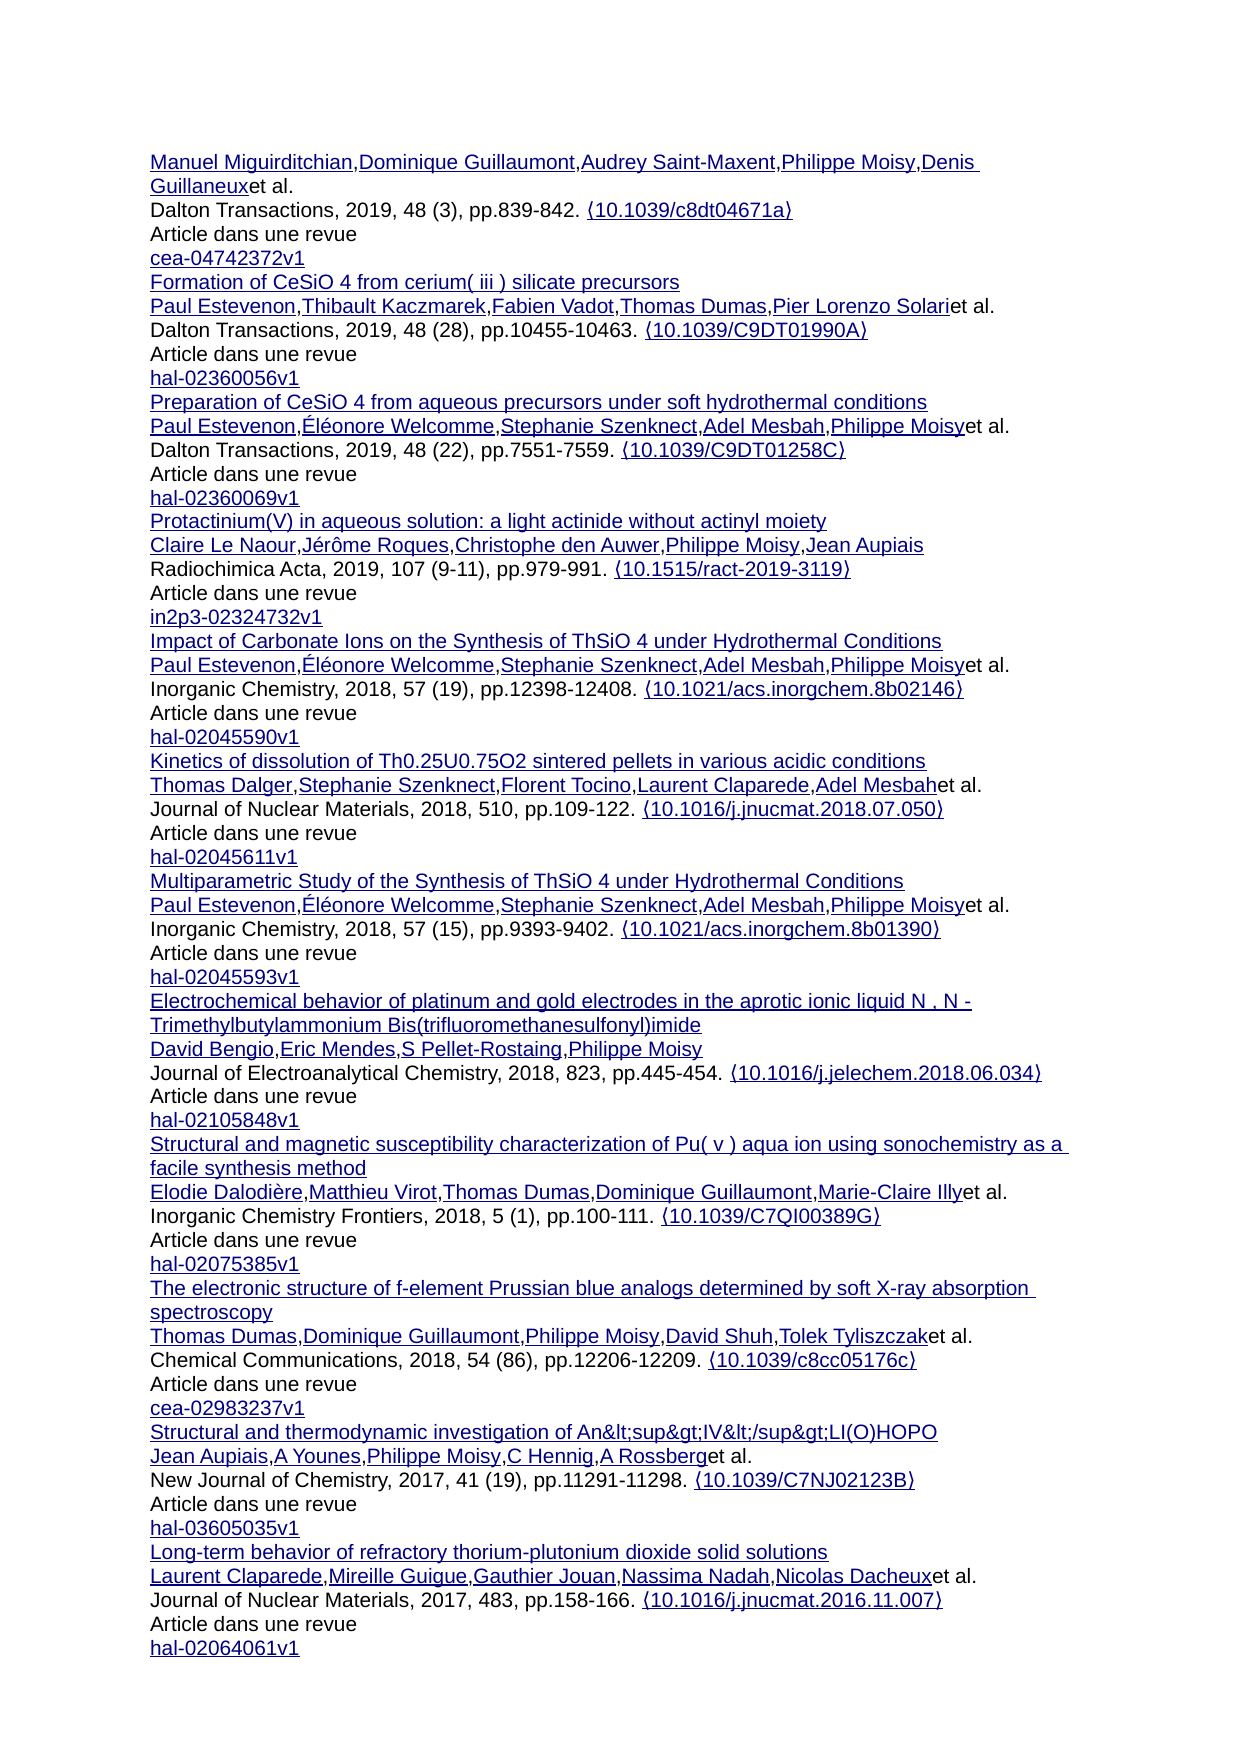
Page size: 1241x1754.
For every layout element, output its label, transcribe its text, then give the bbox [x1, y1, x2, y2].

table_cell Electrochemical behavior of platinum and gold electrodes in the aprotic ionic liquid N , N -Trimethylbutylammonium Bis(trifluoromethanesulfonyl)imide David Bengio,Eric Mendes,S Pellet-Rostaing,Philippe Moisy Journal of Electroanalytical Chemistry, 2018, 823, pp.445-454. ⟨10.1016/j.jelechem.2018.06.034⟩ Article dans une revue hal-02105848v1 [150, 989, 1090, 1132]
table_cell Manuel Miguirditchian,Dominique Guillaumont,Audrey Saint-Maxent,Philippe Moisy,Denis Guillaneuxet al. Dalton Transactions, 2019, 48 (3), pp.839-842. ⟨10.1039/c8dt04671a⟩ Article dans une revue cea-04742372v1 [150, 150, 1090, 270]
table_cell The electronic structure of f-element Prussian blue analogs determined by soft X-ray absorption spectroscopy Thomas Dumas,Dominique Guillaumont,Philippe Moisy,David Shuh,Tolek Tyliszczaket al. Chemical Communications, 2018, 54 (86), pp.12206-12209. ⟨10.1039/c8cc05176c⟩ Article dans une revue cea-02983237v1 [150, 1276, 1090, 1420]
table_cell Long-term behavior of refractory thorium-plutonium dioxide solid solutions Laurent Claparede,Mireille Guigue,Gauthier Jouan,Nassima Nadah,Nicolas Dacheuxet al. Journal of Nuclear Materials, 2017, 483, pp.158-166. ⟨10.1016/j.jnucmat.2016.11.007⟩ Article dans une revue hal-02064061v1 [150, 1540, 1090, 1659]
table_cell Multiparametric Study of the Synthesis of ThSiO 4 under Hydrothermal Conditions Paul Estevenon,Éléonore Welcomme,Stephanie Szenknect,Adel Mesbah,Philippe Moisyet al. Inorganic Chemistry, 2018, 57 (15), pp.9393-9402. ⟨10.1021/acs.inorgchem.8b01390⟩ Article dans une revue hal-02045593v1 [150, 869, 1090, 988]
table_cell Structural and magnetic susceptibility characterization of Pu( v ) aqua ion using sonochemistry as a facile synthesis method Elodie Dalodière,Matthieu Virot,Thomas Dumas,Dominique Guillaumont,Marie-Claire Illyet al. Inorganic Chemistry Frontiers, 2018, 5 (1), pp.100-111. ⟨10.1039/C7QI00389G⟩ Article dans une revue hal-02075385v1 [150, 1132, 1090, 1276]
table_cell Formation of CeSiO 4 from cerium( iii ) silicate precursors Paul Estevenon,Thibault Kaczmarek,Fabien Vadot,Thomas Dumas,Pier Lorenzo Solariet al. Dalton Transactions, 2019, 48 (28), pp.10455-10463. ⟨10.1039/C9DT01990A⟩ Article dans une revue hal-02360056v1 [150, 270, 1090, 389]
table_cell Preparation of CeSiO 4 from aqueous precursors under soft hydrothermal conditions Paul Estevenon,Éléonore Welcomme,Stephanie Szenknect,Adel Mesbah,Philippe Moisyet al. Dalton Transactions, 2019, 48 (22), pp.7551-7559. ⟨10.1039/C9DT01258C⟩ Article dans une revue hal-02360069v1 [150, 390, 1090, 509]
table_cell Structural and thermodynamic investigation of An&lt;sup&gt;IV&lt;/sup&gt;LI(O)HOPO Jean Aupiais,A Younes,Philippe Moisy,C Hennig,A Rossberget al. New Journal of Chemistry, 2017, 41 (19), pp.11291-11298. ⟨10.1039/C7NJ02123B⟩ Article dans une revue hal-03605035v1 [150, 1420, 1090, 1539]
table_cell Impact of Carbonate Ions on the Synthesis of ThSiO 4 under Hydrothermal Conditions Paul Estevenon,Éléonore Welcomme,Stephanie Szenknect,Adel Mesbah,Philippe Moisyet al. Inorganic Chemistry, 2018, 57 (19), pp.12398-12408. ⟨10.1021/acs.inorgchem.8b02146⟩ Article dans une revue hal-02045590v1 [150, 629, 1090, 749]
table_cell Protactinium(V) in aqueous solution: a light actinide without actinyl moiety Claire Le Naour,Jérôme Roques,Christophe den Auwer,Philippe Moisy,Jean Aupiais Radiochimica Acta, 2019, 107 (9-11), pp.979-991. ⟨10.1515/ract-2019-3119⟩ Article dans une revue in2p3-02324732v1 [150, 509, 1090, 629]
table_cell Kinetics of dissolution of Th0.25U0.75O2 sintered pellets in various acidic conditions Thomas Dalger,Stephanie Szenknect,Florent Tocino,Laurent Claparede,Adel Mesbahet al. Journal of Nuclear Materials, 2018, 510, pp.109-122. ⟨10.1016/j.jnucmat.2018.07.050⟩ Article dans une revue hal-02045611v1 [150, 749, 1090, 869]
